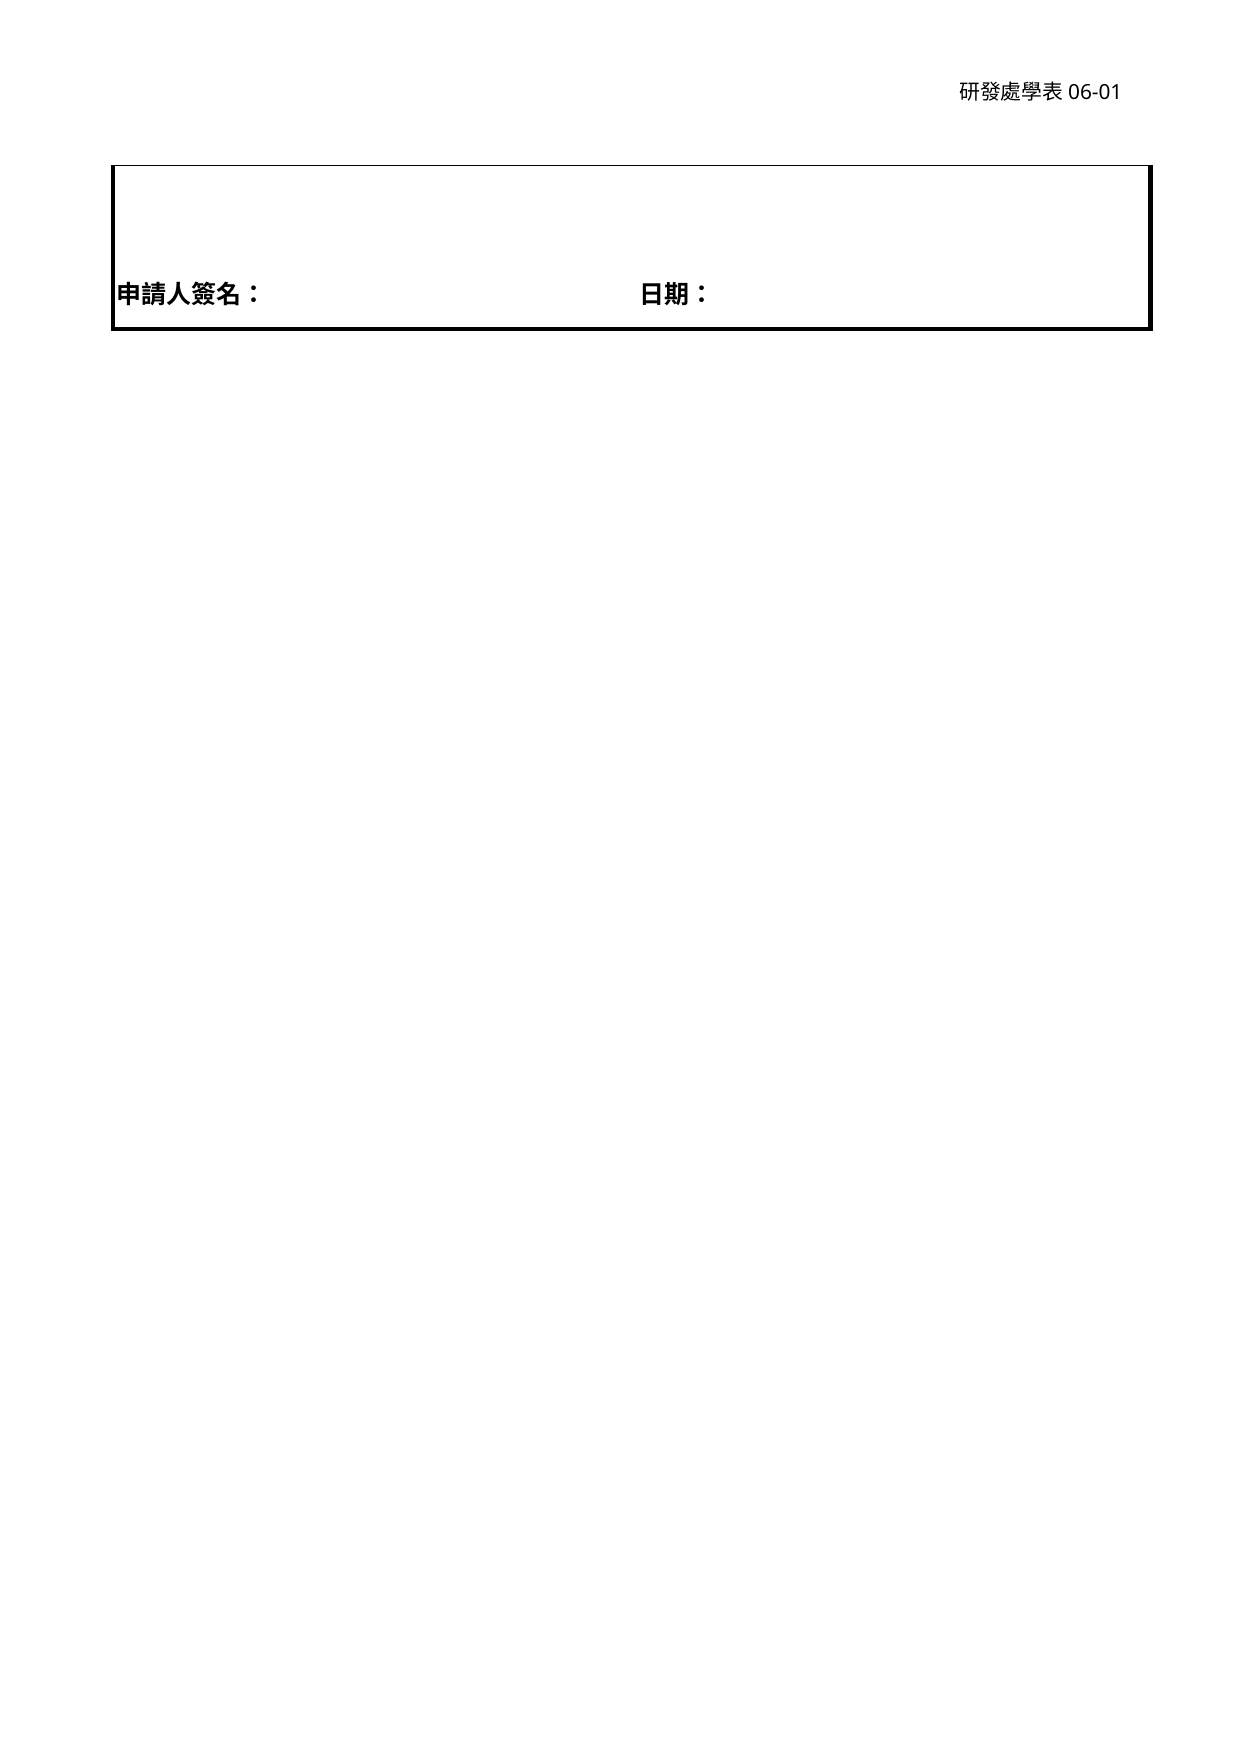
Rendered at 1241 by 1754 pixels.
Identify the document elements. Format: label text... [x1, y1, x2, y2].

table_cell 申請人簽名： [115, 238, 636, 326]
table_cell [115, 166, 1148, 238]
table_cell 日期： [636, 238, 1148, 326]
